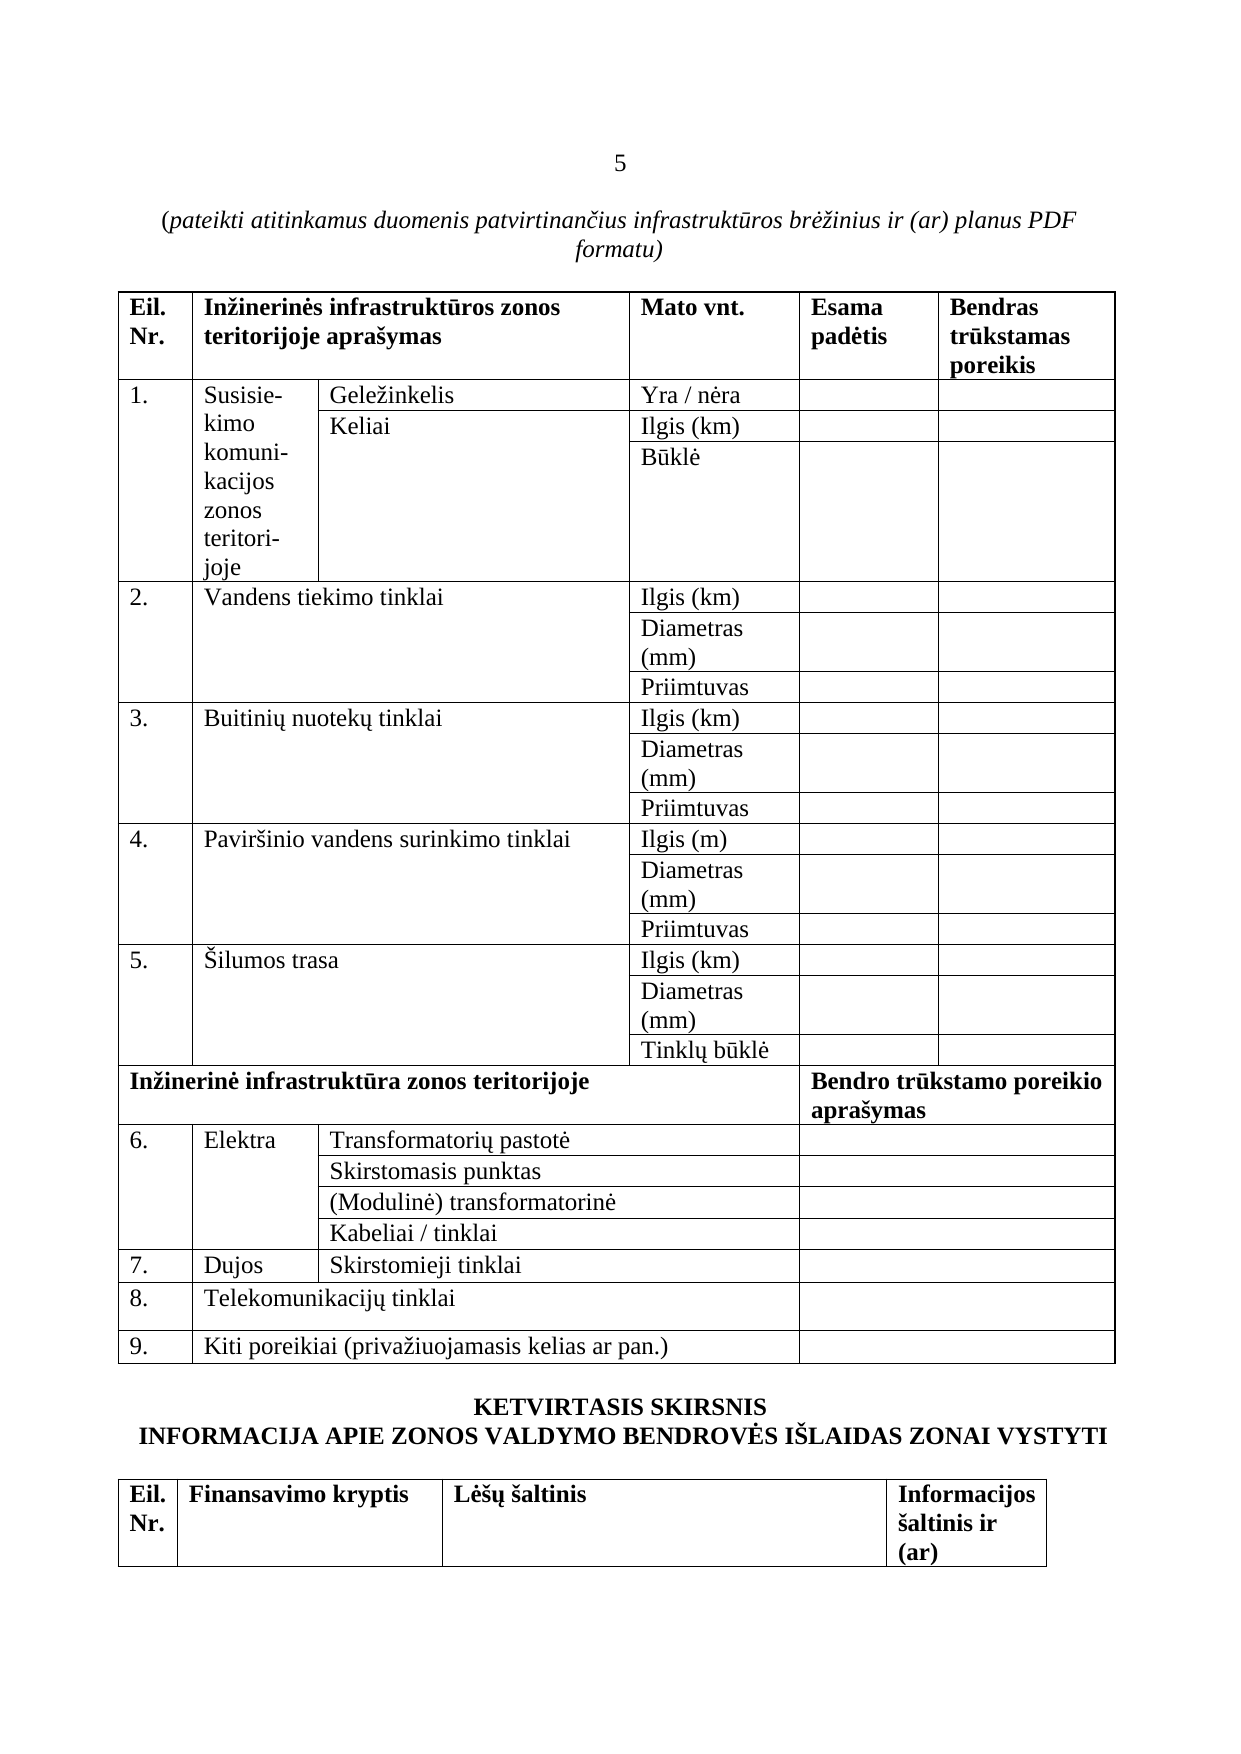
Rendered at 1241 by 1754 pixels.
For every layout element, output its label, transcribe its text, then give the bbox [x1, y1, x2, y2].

table_cell [800, 613, 938, 671]
table_header Inžinerinės infrastruktūros zonos teritorijoje aprašymas [193, 293, 629, 379]
table_cell [800, 1156, 1114, 1186]
table_cell [939, 672, 1114, 702]
table_cell [800, 411, 938, 441]
table_cell Šilumos trasa [193, 945, 629, 1065]
table_cell Kabeliai / tinklai [319, 1219, 799, 1249]
table_cell 5. [119, 945, 192, 1065]
table_cell [939, 824, 1114, 854]
table_cell Kiti poreikiai (privažiuojamasis kelias ar pan.) [193, 1331, 799, 1362]
table_header Lėšų šaltinis [443, 1480, 886, 1566]
table_cell Dujos [193, 1250, 318, 1282]
table_header Esama padėtis [800, 293, 938, 379]
table_cell [800, 824, 938, 854]
table_cell Keliai [319, 411, 629, 581]
table_cell [800, 380, 938, 410]
table_cell 7. [119, 1250, 192, 1282]
table_cell [939, 793, 1114, 823]
table_cell [800, 442, 938, 581]
table_cell [939, 703, 1114, 733]
table_cell Skirstomieji tinklai [319, 1250, 799, 1282]
table_cell [800, 914, 938, 944]
table_cell (Modulinė) transformatorinė [319, 1187, 799, 1217]
table_cell [800, 945, 938, 975]
table_header Eil. Nr. [119, 293, 192, 379]
table_cell Ilgis (m) [630, 824, 799, 854]
table_cell 3. [119, 703, 192, 823]
table_cell [800, 1219, 1114, 1249]
table_header Mato vnt. [630, 293, 799, 379]
table_cell 8. [119, 1283, 192, 1330]
text KETVIRTASIS SKIRSNIS [118, 1392, 1122, 1421]
table_header Finansavimo kryptis [178, 1480, 442, 1566]
table_cell [939, 945, 1114, 975]
table_cell 9. [119, 1331, 192, 1362]
table_cell [939, 855, 1114, 913]
table_cell Transformatorių pastotė [319, 1125, 799, 1155]
table_cell Susisie- kimo komuni-kacijos zonos teritori-joje [193, 380, 318, 581]
table_cell [800, 1283, 1114, 1330]
table_cell Yra / nėra [630, 380, 799, 410]
table_cell [800, 1331, 1114, 1362]
table_cell 4. [119, 824, 192, 944]
table_cell [800, 1187, 1114, 1217]
table_cell Paviršinio vandens surinkimo tinklai [193, 824, 629, 944]
table_cell 1. [119, 380, 192, 581]
table_cell Tinklų būklė [630, 1035, 799, 1065]
table_cell 6. [119, 1125, 192, 1249]
table_cell Ilgis (km) [630, 582, 799, 612]
table_cell [800, 1250, 1114, 1282]
table_cell [939, 582, 1114, 612]
table_cell 2. [119, 582, 192, 702]
table_cell Ilgis (km) [630, 411, 799, 441]
table_cell [939, 1035, 1114, 1065]
table_cell Telekomunikacijų tinklai [193, 1283, 799, 1330]
table_cell Elektra [193, 1125, 318, 1249]
table_cell Vandens tiekimo tinklai [193, 582, 629, 702]
table_cell Ilgis (km) [630, 703, 799, 733]
table_cell Diametras (mm) [630, 855, 799, 913]
table_cell Buitinių nuotekų tinklai [193, 703, 629, 823]
table_cell [939, 380, 1114, 410]
table_cell Geležinkelis [319, 380, 629, 410]
table_cell Ilgis (km) [630, 945, 799, 975]
table_cell [800, 976, 938, 1034]
table_header Eil. Nr. [119, 1480, 177, 1566]
table_header Informacijos šaltinis ir (ar) [887, 1480, 1046, 1566]
table_cell [800, 734, 938, 792]
table_cell [800, 672, 938, 702]
table_cell [939, 976, 1114, 1034]
table_cell Diametras (mm) [630, 976, 799, 1034]
table_cell Priimtuvas [630, 914, 799, 944]
table_cell [800, 793, 938, 823]
table_cell [800, 582, 938, 612]
table_cell [800, 855, 938, 913]
table_cell [939, 734, 1114, 792]
table_cell Bendro trūkstamo poreikio aprašymas [800, 1066, 1114, 1124]
table_cell [800, 703, 938, 733]
table_cell [800, 1035, 938, 1065]
table_cell Diametras (mm) [630, 613, 799, 671]
table_cell Inžinerinė infrastruktūra zonos teritorijoje [119, 1066, 799, 1124]
text INFORMACIJA APIE ZONOS VALDYMO BENDROVĖS IŠLAIDAS ZONAI VYSTYTI [118, 1421, 1122, 1450]
table_cell Priimtuvas [630, 672, 799, 702]
table_cell [939, 613, 1114, 671]
table_cell Skirstomasis punktas [319, 1156, 799, 1186]
table_cell [939, 914, 1114, 944]
table_cell Būklė [630, 442, 799, 581]
table_cell [939, 442, 1114, 581]
table_header Bendras trūkstamas poreikis [939, 293, 1114, 379]
table_cell Priimtuvas [630, 793, 799, 823]
text (pateikti atitinkamus duomenis patvirtinančius infrastruktūros brėžinius ir (ar) planus PDF formatu) [118, 205, 1122, 263]
table_cell [939, 411, 1114, 441]
table_cell [800, 1125, 1114, 1155]
table_cell Diametras (mm) [630, 734, 799, 792]
